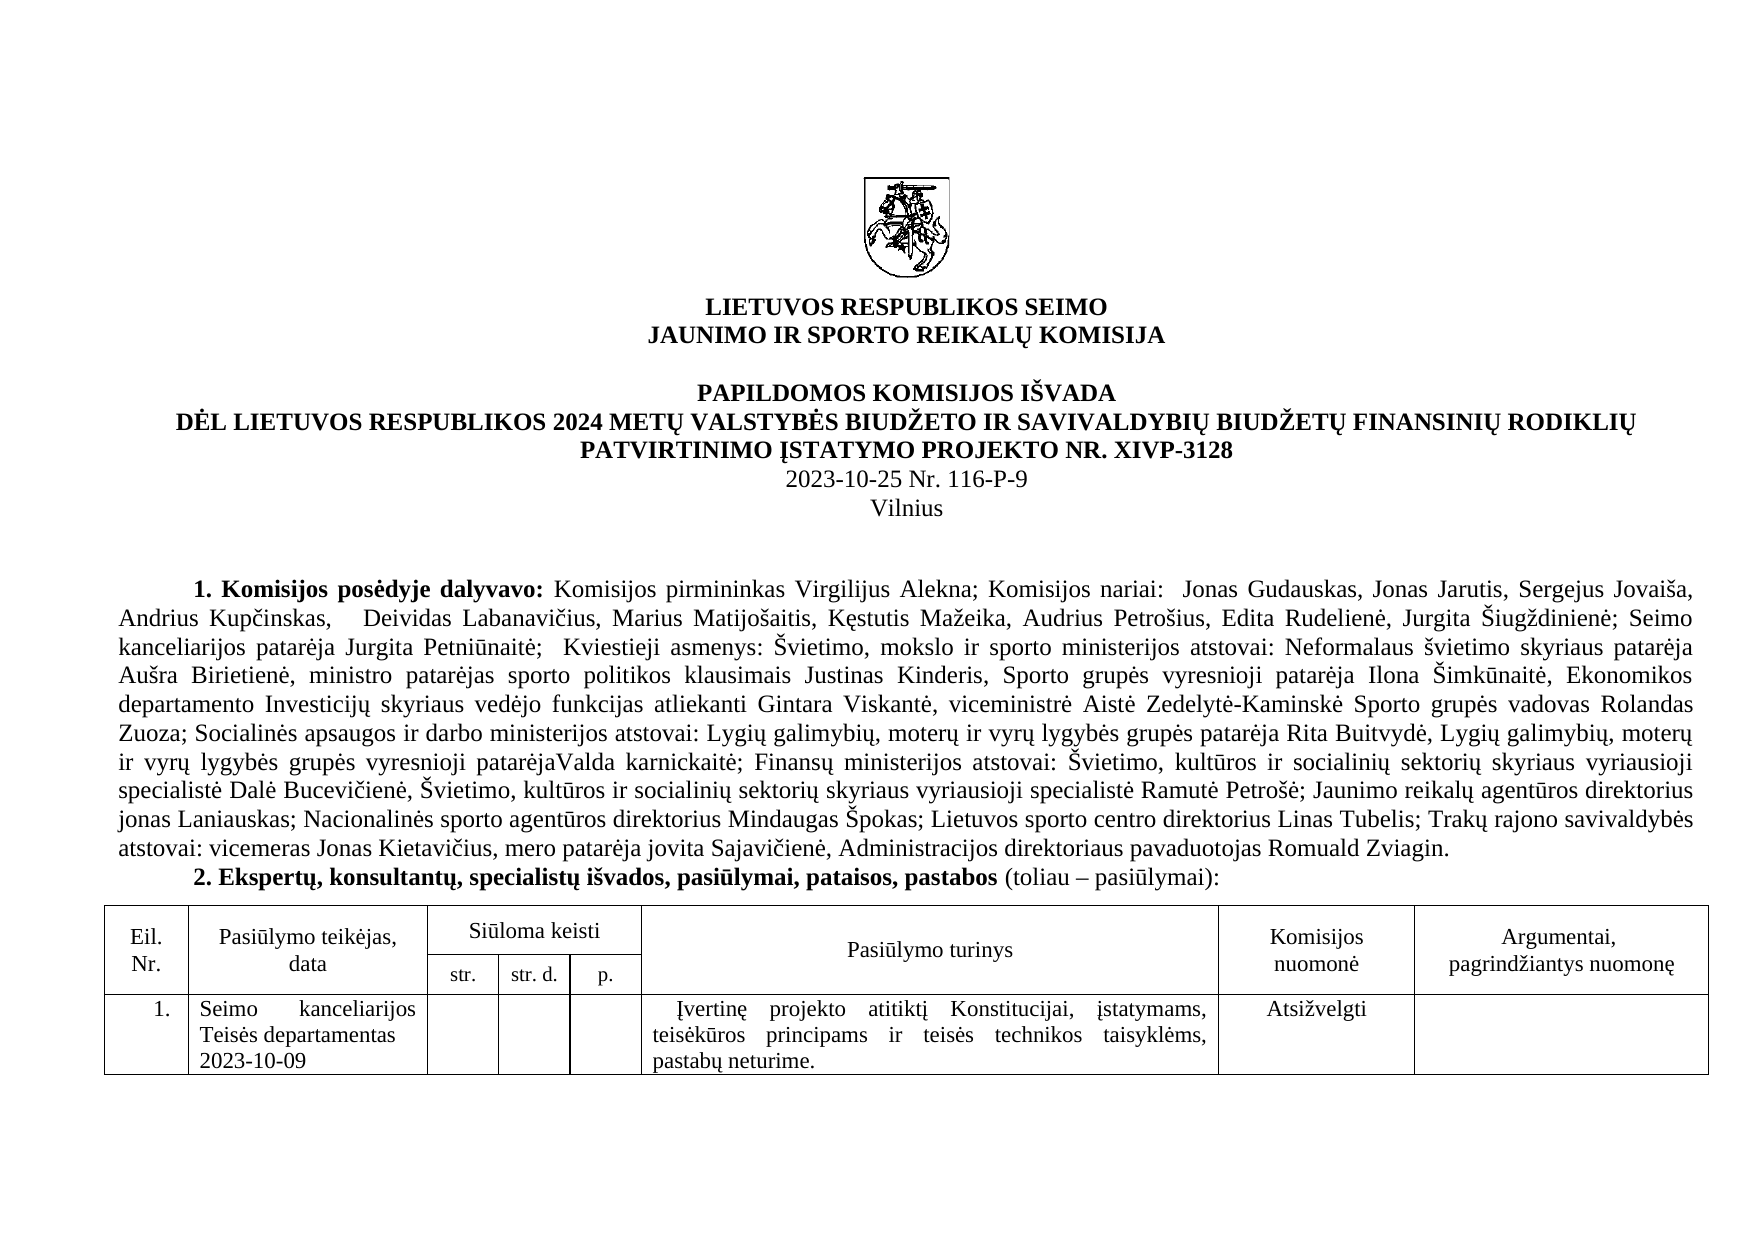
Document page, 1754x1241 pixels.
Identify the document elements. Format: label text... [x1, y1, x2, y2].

table_cell [428, 995, 498, 1074]
subtitle 2. Ekspertų, konsultantų, specialistų išvados, pasiūlymai, pataisos, pastabos (toliau – pasiūlymai): [118, 862, 1695, 891]
text Vilnius [118, 493, 1695, 522]
table_cell [499, 995, 569, 1074]
text JAUNIMO IR SPORTO REIKALŲ KOMISIJA [118, 320, 1695, 349]
table_header Komisijos nuomonė [1219, 906, 1414, 993]
table_cell Įvertinę projekto atitiktį Konstitucijai, įstatymams, teisėkūros principams ir teisės technikos taisyklėms, pastabų neturime. [642, 995, 1218, 1074]
text 1. Komisijos posėdyje dalyvavo: Komisijos pirmininkas Virgilijus Alekna; Komisijos nariai: Jonas Gudauskas, Jonas Jarutis, Sergejus Jovaiša, Andrius Kupčinskas, Deividas Labanavičius, Marius Matijošaitis, Kęstutis Mažeika, Audrius Petrošius, Edita Rudelienė, Jurgita Šiugždinienė; Seimo kanceliarijos patarėja Jurgita Petniūnaitė; Kviestieji asmenys: Švietimo, mokslo ir sporto ministerijos atstovai: Neformalaus švietimo skyriaus patarėja Aušra Birietienė, ministro patarėjas sporto politikos klausimais Justinas Kinderis, Sporto grupės vyresnioji patarėja Ilona Šimkūnaitė, Ekonomikos departamento Investicijų skyriaus vedėjo funkcijas atliekanti Gintara Viskantė, viceministrė Aistė Zedelytė-Kaminskė Sporto grupės vadovas Rolandas Zuoza; Socialinės apsaugos ir darbo ministerijos atstovai: Lygių galimybių, moterų ir vyrų lygybės grupės patarėja Rita Buitvydė, Lygių galimybių, moterų ir vyrų lygybės grupės vyresnioji patarėjaValda karnickaitė; Finansų ministerijos atstovai: Švietimo, kultūros ir socialinių sektorių skyriaus vyriausioji specialistė Dalė Bucevičienė, Švietimo, kultūros ir socialinių sektorių skyriaus vyriausioji specialistė Ramutė Petrošė; Jaunimo reikalų agentūros direktorius jonas Laniauskas; Nacionalinės sporto agentūros direktorius Mindaugas Špokas; Lietuvos sporto centro direktorius Linas Tubelis; Trakų rajono savivaldybės atstovai: vicemeras Jonas Kietavičius, mero patarėja jovita Sajavičienė, Administracijos direktoriaus pavaduotojas Romuald Zviagin. [118, 574, 1695, 862]
table_cell p. [571, 955, 641, 993]
table_cell str. d. [499, 955, 569, 993]
text 2023-10-25 Nr. 116-P-9 [118, 464, 1695, 493]
table_cell Atsižvelgti [1219, 995, 1414, 1074]
table_cell [105, 995, 188, 1074]
table_header Argumentai, pagrindžiantys nuomonę [1415, 906, 1708, 993]
table_cell str. [428, 955, 498, 993]
table_cell [571, 995, 641, 1074]
table_header Siūloma keisti [428, 906, 641, 954]
table_header Pasiūlymo turinys [642, 906, 1218, 993]
table_header Pasiūlymo teikėjas, data [189, 906, 427, 993]
subtitle PAPILDOMOS KOMISIJOS IŠVADA [118, 378, 1695, 407]
table_header Eil. Nr. [105, 906, 188, 993]
table_cell [1415, 995, 1708, 1074]
table_cell Seimo kanceliarijos Teisės departamentas 2023-10-09 [189, 995, 427, 1074]
text DĖL LIETUVOS RESPUBLIKOS 2024 METŲ VALSTYBĖS BIUDŽETO IR SAVIVALDYBIŲ BIUDŽETŲ FINANSINIŲ RODIKLIŲ PATVIRTINIMO ĮSTATYMO PROJEKTO NR. XIVP-3128 [118, 407, 1695, 464]
text LIETUVOS RESPUBLIKOS SEIMO [118, 292, 1695, 320]
